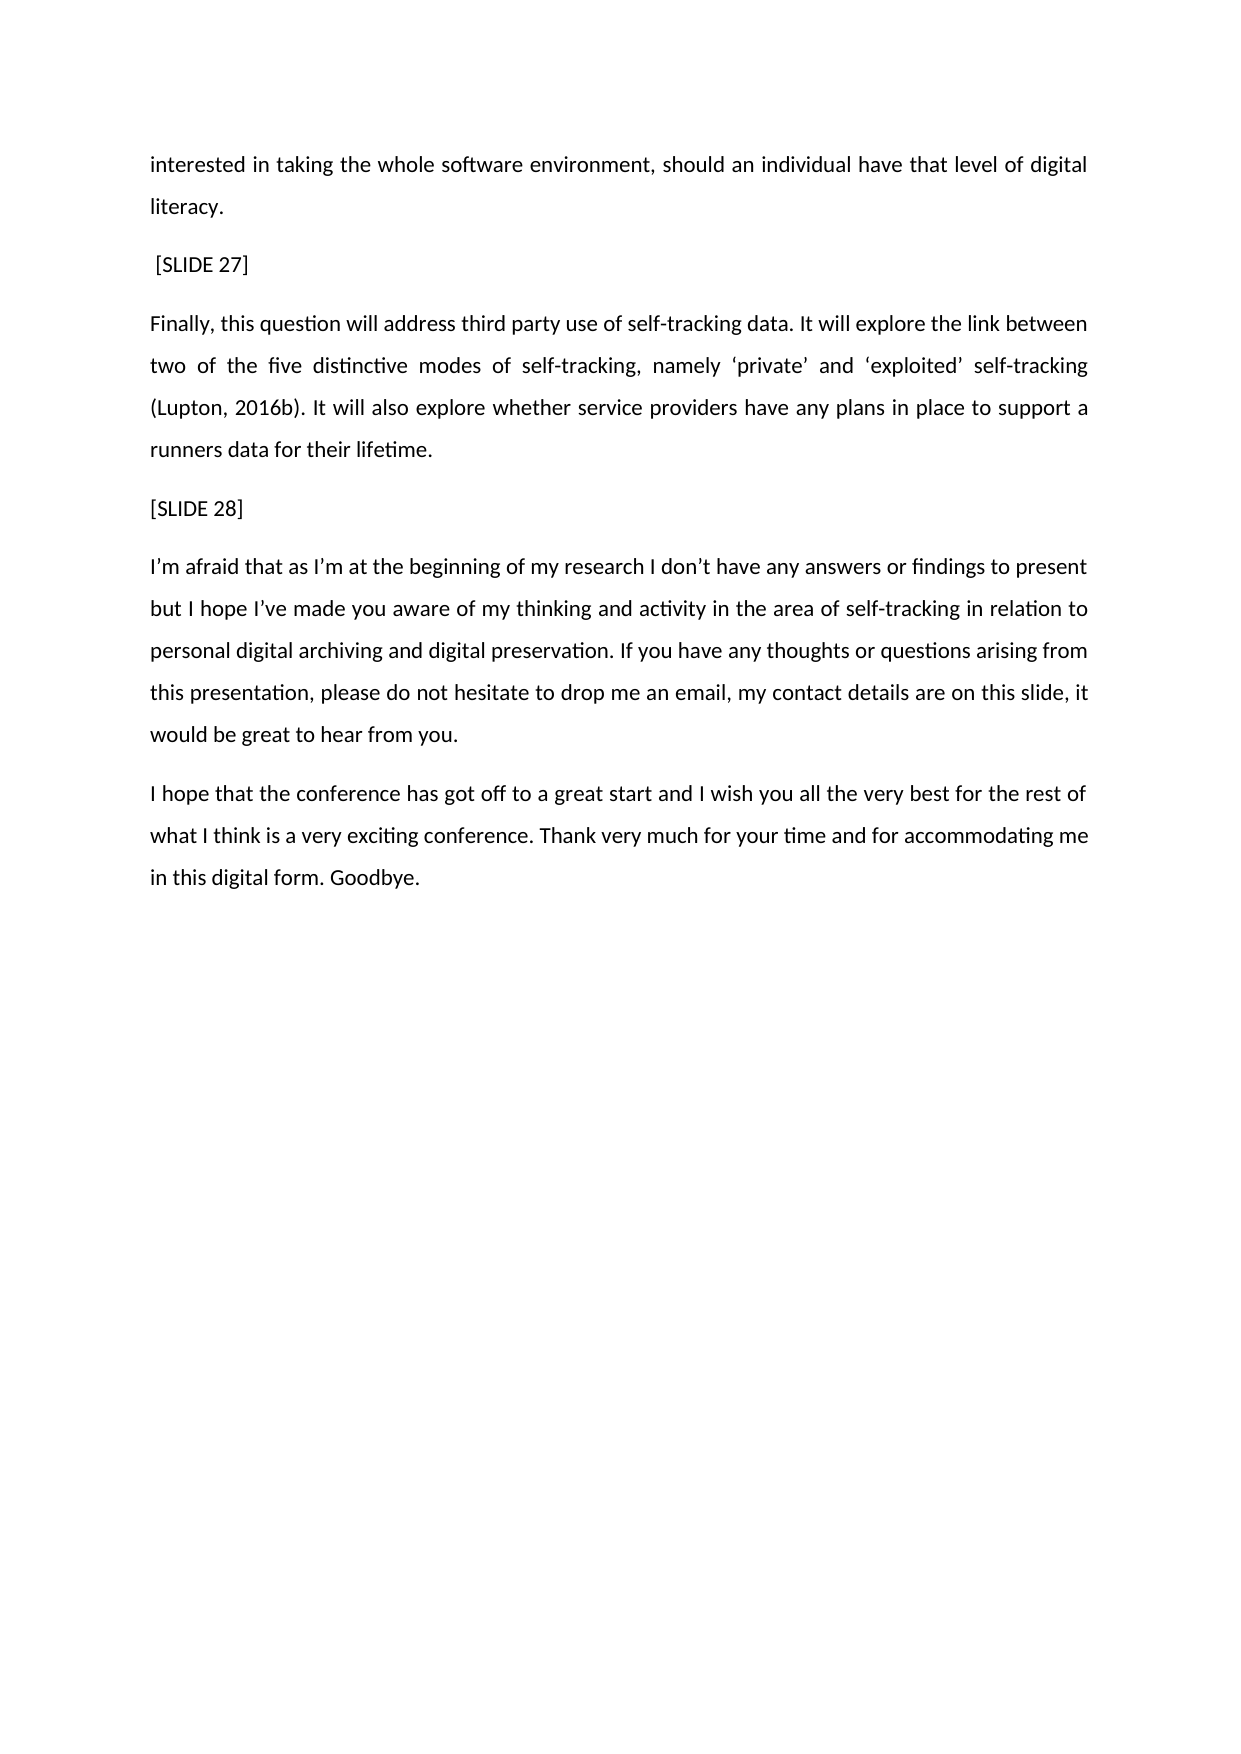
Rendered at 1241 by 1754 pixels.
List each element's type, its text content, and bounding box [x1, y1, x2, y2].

text interested in taking the whole software environment, should an individual have that level of digital literacy. [150, 150, 1090, 220]
text I’m afraid that as I’m at the beginning of my research I don’t have any answers or findings to present but I hope I’ve made you aware of my thinking and activity in the area of self-tracking in relation to personal digital archiving and digital preservation. If you have any thoughts or questions arising from this presentation, please do not hesitate to drop me an email, my contact details are on this slide, it would be great to hear from you. [150, 552, 1090, 748]
text I hope that the conference has got off to a great start and I wish you all the very best for the rest of what I think is a very exciting conference. Thank very much for your time and for accommodating me in this digital form. Goodbye. [150, 779, 1090, 891]
text [SLIDE 28] [150, 494, 1090, 522]
text Finally, this question will address third party use of self-tracking data. It will explore the link between two of the five distinctive modes of self-tracking, namely ‘private’ and ‘exploited’ self-tracking (Lupton, 2016b). It will also explore whether service providers have any plans in place to support a runners data for their lifetime. [150, 309, 1090, 463]
text [SLIDE 27] [150, 251, 1090, 279]
